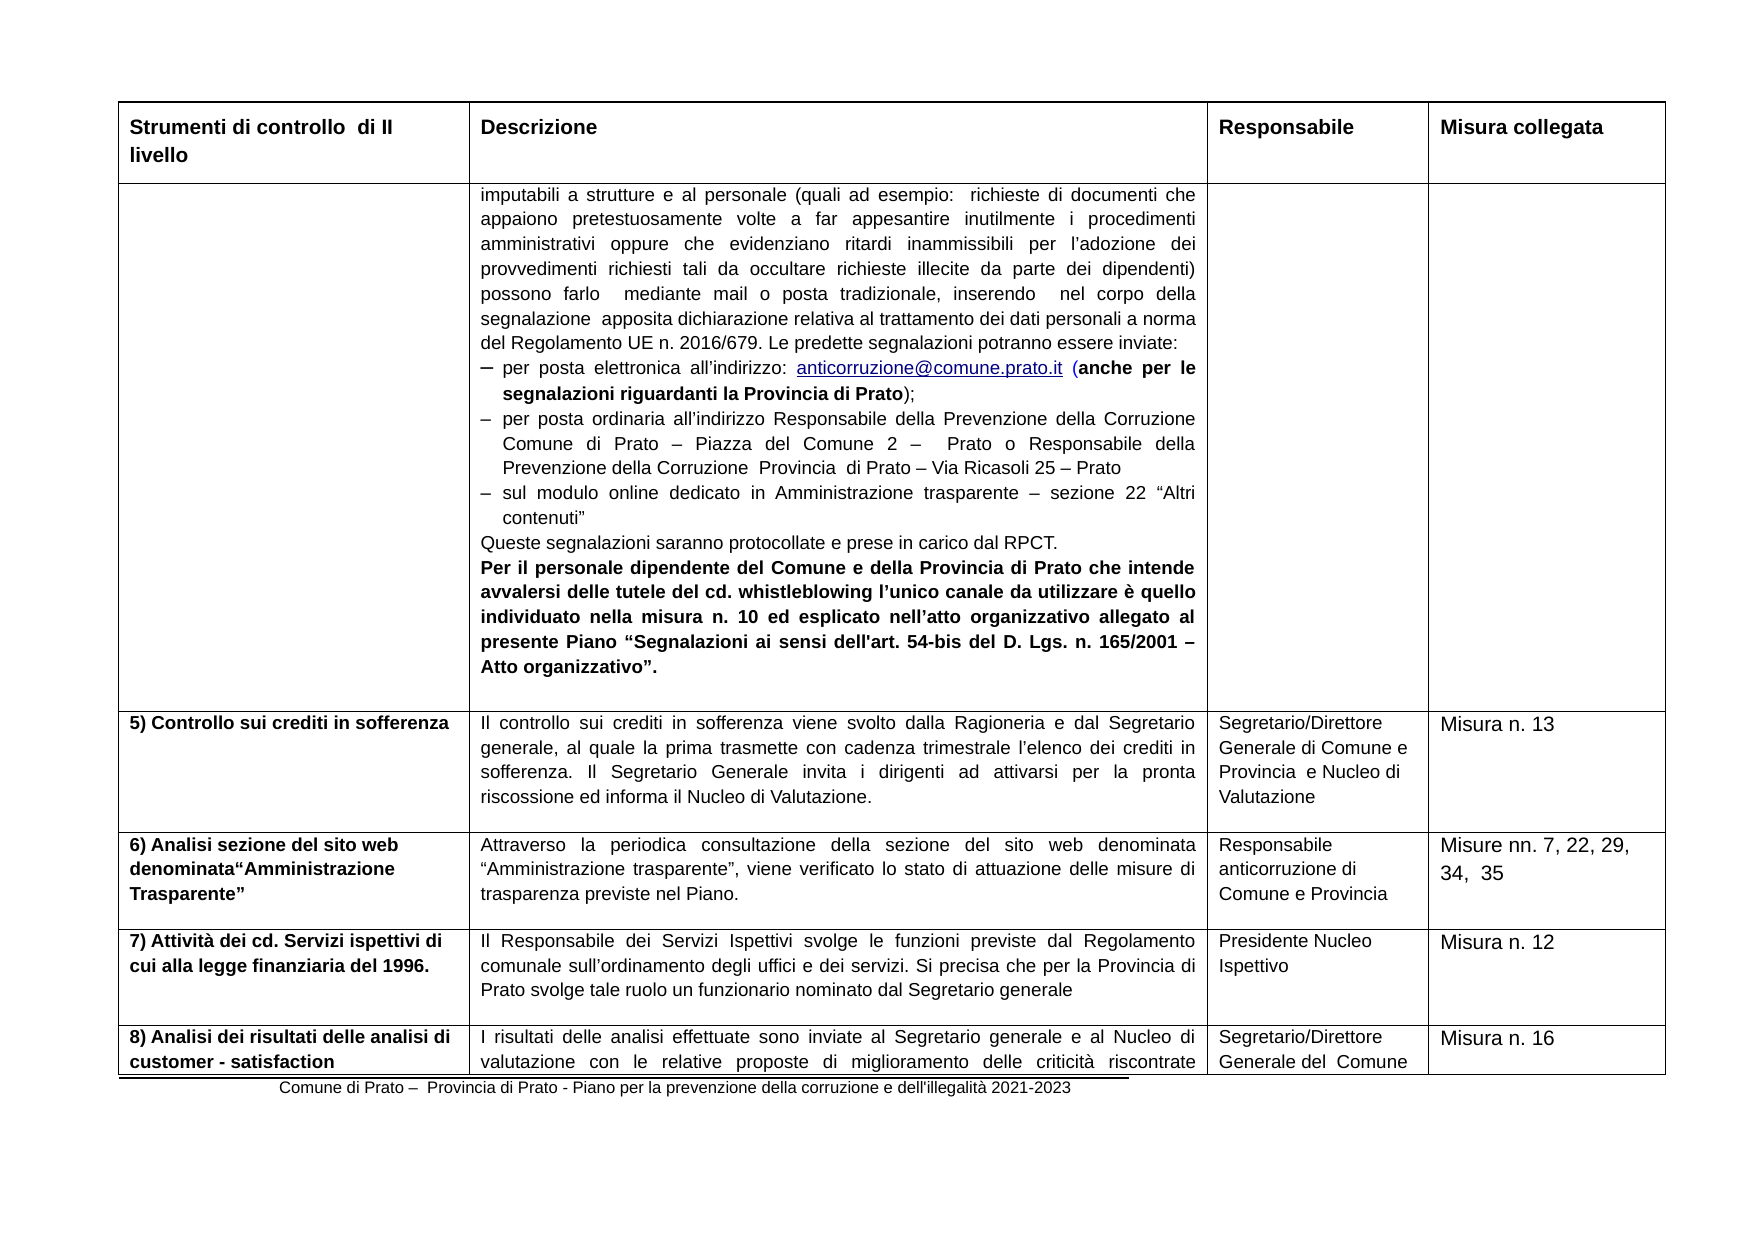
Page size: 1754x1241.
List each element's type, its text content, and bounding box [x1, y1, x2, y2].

table_header Strumenti di controllo di II livello [119, 103, 469, 182]
table_cell imputabili a strutture e al personale (quali ad esempio: richieste di documenti che appaiono pretestuosamente volte a far appesantire inutilmente i procedimenti amministrativi oppure che evidenziano ritardi inammissibili per l’adozione dei provvedimenti richiesti tali da occultare richieste illecite da parte dei dipendenti) possono farlo mediante mail o posta tradizionale, inserendo nel corpo della segnalazione apposita dichiarazione relativa al trattamento dei dati personali a norma del Regolamento UE n. 2016/679. Le predette segnalazioni potranno essere inviate: per posta elettronica all’indirizzo: anticorruzione@comune.prato.it (anche per le segnalazioni riguardanti la Provincia di Prato); per posta ordinaria all’indirizzo Responsabile della Prevenzione della Corruzione Comune di Prato – Piazza del Comune 2 – Prato o Responsabile della Prevenzione della Corruzione Provincia di Prato – Via Ricasoli 25 – Prato sul modulo online dedicato in Amministrazione trasparente – sezione 22 “Altri contenuti” Queste segnalazioni saranno protocollate e prese in carico dal RPCT. Per il personale dipendente del Comune e della Provincia di Prato che intende avvalersi delle tutele del cd. whistleblowing l’unico canale da utilizzare è quello individuato nella misura n. 10 ed esplicato nell’atto organizzativo allegato al presente Piano “Segnalazioni ai sensi dell'art. 54-bis del D. Lgs. n. 165/2001 – Atto organizzativo”. [470, 184, 1207, 711]
table_cell [119, 184, 469, 711]
table_cell Misure nn. 7, 22, 29, 34, 35 [1429, 833, 1665, 928]
table_header Descrizione [470, 103, 1207, 182]
table_cell Presidente Nucleo Ispettivo [1208, 930, 1428, 1025]
table_cell Segretario/Direttore Generale del Comune [1208, 1026, 1428, 1074]
table_cell 5) Controllo sui crediti in sofferenza [119, 712, 469, 832]
table_cell [1429, 184, 1665, 711]
table_header Misura collegata [1429, 103, 1665, 182]
table_cell Misura n. 12 [1429, 930, 1665, 1025]
table_cell I risultati delle analisi effettuate sono inviate al Segretario generale e al Nucleo di valutazione con le relative proposte di miglioramento delle criticità riscontrate [470, 1026, 1207, 1074]
table_cell Segretario/Direttore Generale di Comune e Provincia e Nucleo di Valutazione [1208, 712, 1428, 832]
table_cell Misura n. 13 [1429, 712, 1665, 832]
table_cell [1208, 184, 1428, 711]
table_cell Attraverso la periodica consultazione della sezione del sito web denominata “Amministrazione trasparente”, viene verificato lo stato di attuazione delle misure di trasparenza previste nel Piano. [470, 833, 1207, 928]
table_cell Il controllo sui crediti in sofferenza viene svolto dalla Ragioneria e dal Segretario generale, al quale la prima trasmette con cadenza trimestrale l’elenco dei crediti in sofferenza. Il Segretario Generale invita i dirigenti ad attivarsi per la pronta riscossione ed informa il Nucleo di Valutazione. [470, 712, 1207, 832]
table_cell 8) Analisi dei risultati delle analisi di customer - satisfaction [119, 1026, 469, 1074]
table_cell 6) Analisi sezione del sito web denominata“Amministrazione Trasparente” [119, 833, 469, 928]
table_header Responsabile [1208, 103, 1428, 182]
table_cell Misura n. 16 [1429, 1026, 1665, 1074]
table_cell Responsabile anticorruzione di Comune e Provincia [1208, 833, 1428, 928]
table_cell Il Responsabile dei Servizi Ispettivi svolge le funzioni previste dal Regolamento comunale sull’ordinamento degli uffici e dei servizi. Si precisa che per la Provincia di Prato svolge tale ruolo un funzionario nominato dal Segretario generale [470, 930, 1207, 1025]
table_cell 7) Attività dei cd. Servizi ispettivi di cui alla legge finanziaria del 1996. [119, 930, 469, 1025]
